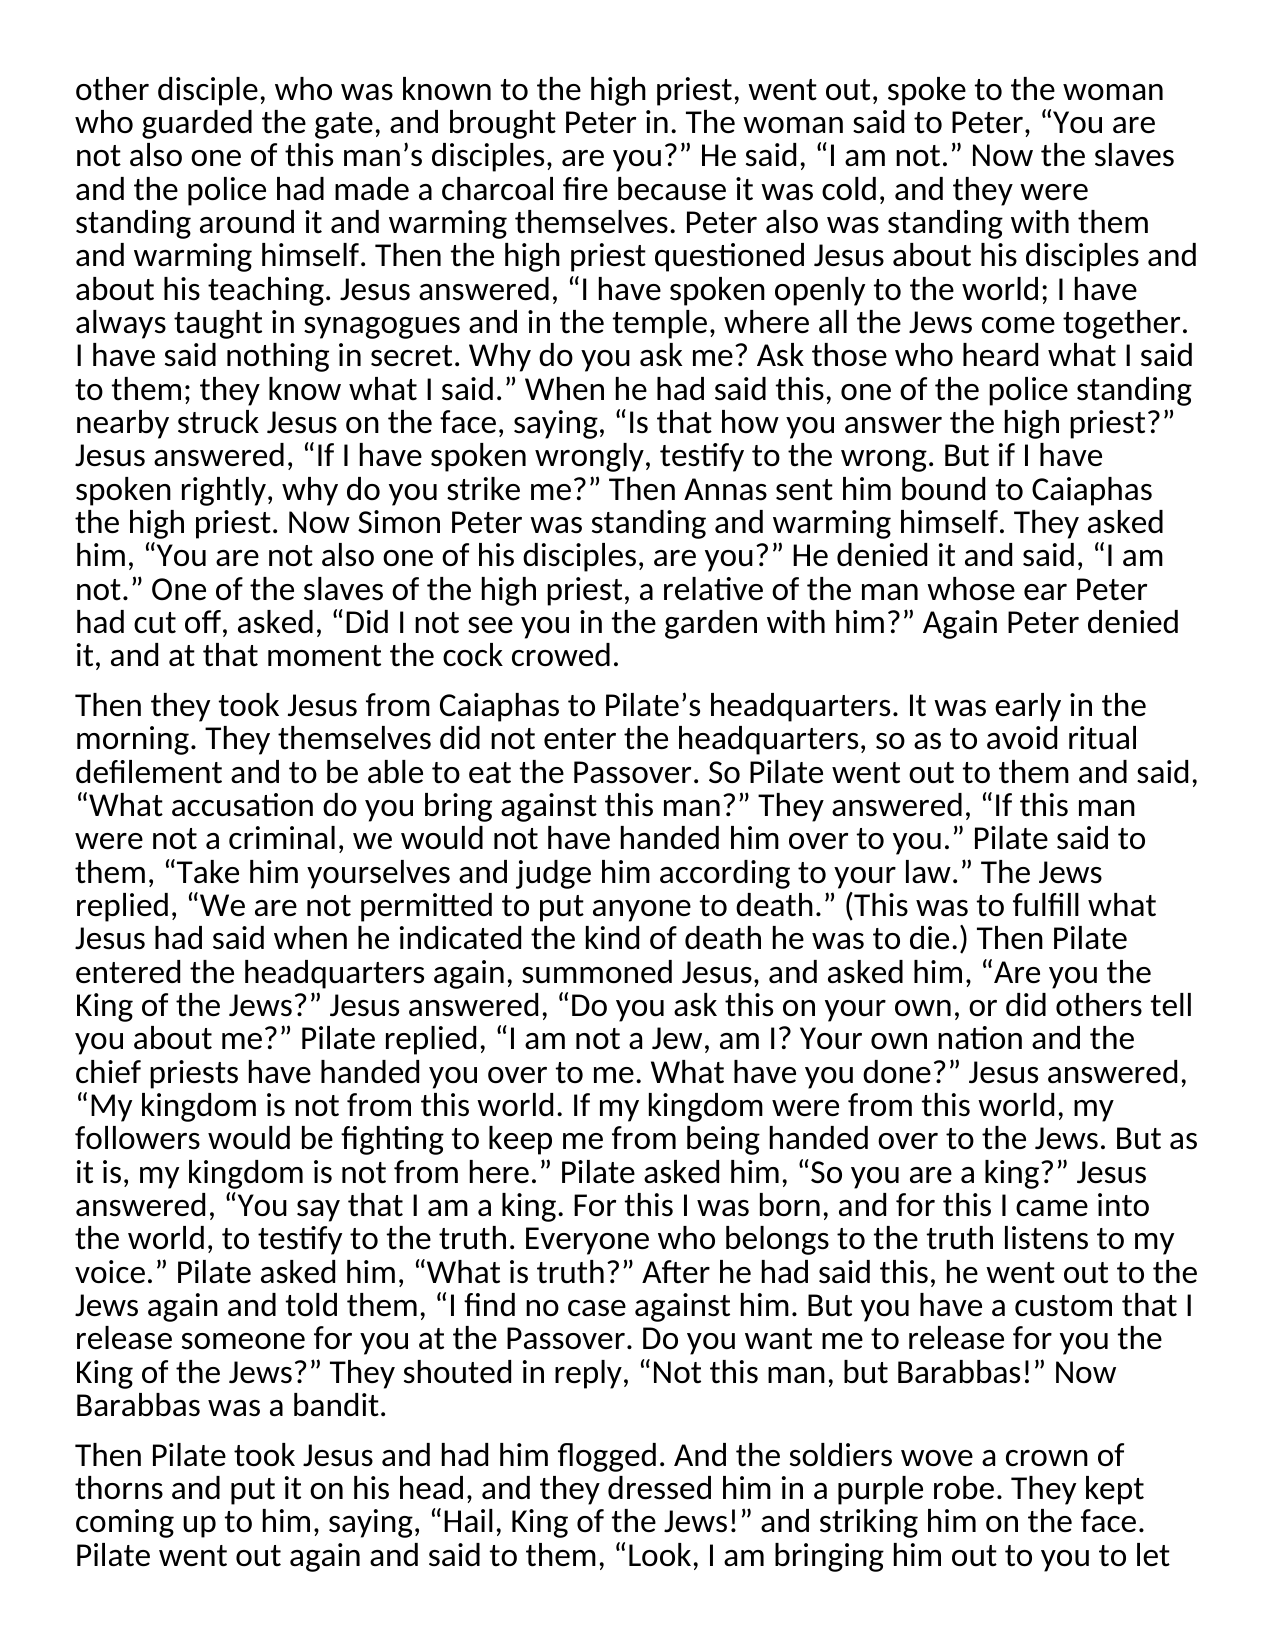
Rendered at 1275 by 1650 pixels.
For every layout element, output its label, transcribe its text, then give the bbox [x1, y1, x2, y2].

text Then they took Jesus from Caiaphas to Pilate’s headquarters. It was early in the morning. They themselves did not enter the headquarters, so as to avoid ritual defilement and to be able to eat the Passover. So Pilate went out to them and said, “What accusation do you bring against this man?” They answered, “If this man were not a criminal, we would not have handed him over to you.” Pilate said to them, “Take him yourselves and judge him according to your law.” The Jews replied, “We are not permitted to put anyone to death.” (This was to fulfill what Jesus had said when he indicated the kind of death he was to die.) Then Pilate entered the headquarters again, summoned Jesus, and asked him, “Are you the King of the Jews?” Jesus answered, “Do you ask this on your own, or did others tell you about me?” Pilate replied, “I am not a Jew, am I? Your own nation and the chief priests have handed you over to me. What have you done?” Jesus answered, “My kingdom is not from this world. If my kingdom were from this world, my followers would be fighting to keep me from being handed over to the Jews. But as it is, my kingdom is not from here.” Pilate asked him, “So you are a king?” Jesus answered, “You say that I am a king. For this I was born, and for this I came into the world, to testify to the truth. Everyone who belongs to the truth listens to my voice.” Pilate asked him, “What is truth?” After he had said this, he went out to the Jews again and told them, “I find no case against him. But you have a custom that I release someone for you at the Passover. Do you want me to release for you the King of the Jews?” They shouted in reply, “Not this man, but Barabbas!” Now Barabbas was a bandit. [75, 691, 1200, 1425]
text other disciple, who was known to the high priest, went out, spoke to the woman who guarded the gate, and brought Peter in. The woman said to Peter, “You are not also one of this man’s disciples, are you?” He said, “I am not.” Now the slaves and the police had made a charcoal fire because it was cold, and they were standing around it and warming themselves. Peter also was standing with them and warming himself. Then the high priest questioned Jesus about his disciples and about his teaching. Jesus answered, “I have spoken openly to the world; I have always taught in synagogues and in the temple, where all the Jews come together. I have said nothing in secret. Why do you ask me? Ask those who heard what I said to them; they know what I said.” When he had said this, one of the police standing nearby struck Jesus on the face, saying, “Is that how you answer the high priest?” Jesus answered, “If I have spoken wrongly, testify to the wrong. But if I have spoken rightly, why do you strike me?” Then Annas sent him bound to Caiaphas the high priest. Now Simon Peter was standing and warming himself. They asked him, “You are not also one of his disciples, are you?” He denied it and said, “I am not.” One of the slaves of the high priest, a relative of the man whose ear Peter had cut off, asked, “Did I not see you in the garden with him?” Again Peter denied it, and at that moment the cock crowed. [75, 75, 1200, 675]
text Then Pilate took Jesus and had him flogged. And the soldiers wove a crown of thorns and put it on his head, and they dressed him in a purple robe. They kept coming up to him, saying, “Hail, King of the Jews!” and striking him on the face. Pilate went out again and said to them, “Look, I am bringing him out to you to let [75, 1441, 1200, 1574]
